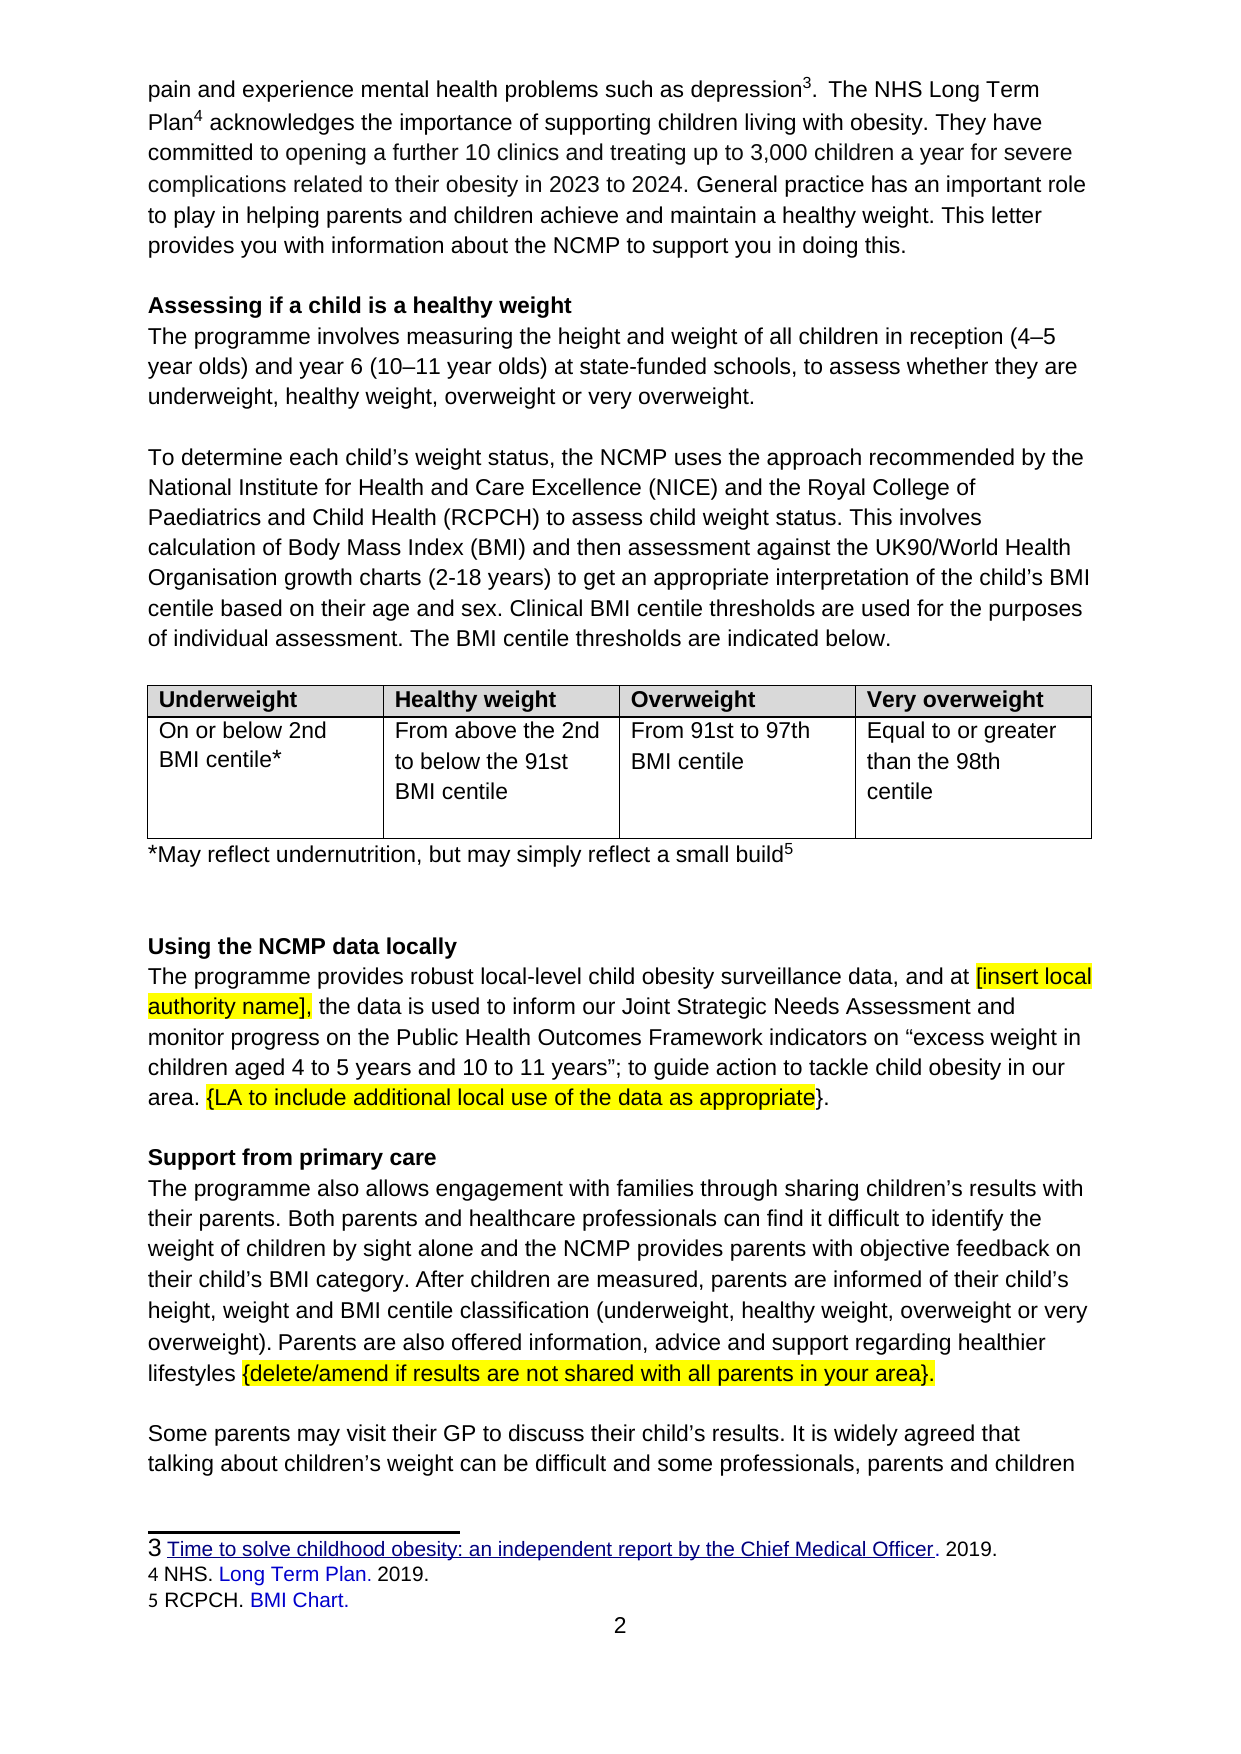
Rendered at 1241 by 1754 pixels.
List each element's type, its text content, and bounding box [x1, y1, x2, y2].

table_header Underweight [148, 686, 383, 716]
text *May reflect undernutrition, but may simply reflect a small build [148, 839, 1092, 868]
table_cell From 91st to 97th BMI centile [620, 718, 855, 838]
table_cell On or below 2nd BMI centile* [148, 718, 383, 838]
table_header Very overweight [856, 686, 1091, 716]
table_header Healthy weight [384, 686, 619, 716]
text Using the NCMP data locally [148, 933, 1092, 959]
text To determine each child’s weight status, the NCMP uses the approach recommended by the National Institute for Health and Care Excellence (NICE) and the Royal College of Paediatrics and Child Health (RCPCH) to assess child weight status. This involves calculation of Body Mass Index (BMI) and then assessment against the UK90/World Health Organisation growth charts (2-18 years) to get an appropriate interpretation of the child’s BMI centile based on their age and sex. Clinical BMI centile thresholds are used for the purposes of individual assessment. The BMI centile thresholds are indicated below. [148, 443, 1092, 651]
text The programme involves measuring the height and weight of all children in reception (4–5 year olds) and year 6 (10–11 year olds) at state-funded schools, to assess whether they are underweight, healthy weight, overweight or very overweight. [148, 323, 1092, 409]
table_header Overweight [620, 686, 855, 716]
text Assessing if a child is a healthy weight [148, 292, 1092, 319]
text RCPCH. BMI Chart. [148, 1587, 1092, 1612]
table_cell From above the 2nd to below the 91st BMI centile [384, 718, 619, 838]
text pain and experience mental health problems such as depression. The NHS Long Term Plan acknowledges the importance of supporting children living with obesity. They have committed to opening a further 10 clinics and treating up to 3,000 children a year for severe complications related to their obesity in 2023 to 2024. General practice has an important role to play in helping parents and children achieve and maintain a healthy weight. This letter provides you with information about the NCMP to support you in doing this. [148, 74, 1092, 258]
text The programme also allows engagement with families through sharing children’s results with their parents. Both parents and healthcare professionals can find it difficult to identify the weight of children by sight alone and the NCMP provides parents with objective feedback on their child’s BMI category. After children are measured, parents are informed of their child’s height, weight and BMI centile classification (underweight, healthy weight, overweight or very overweight). Parents are also offered information, advice and support regarding healthier lifestyles {delete/amend if results are not shared with all parents in your area}. [148, 1174, 1092, 1386]
text The programme provides robust local-level child obesity surveillance data, and at [insert local authority name], the data is used to inform our Joint Strategic Needs Assessment and monitor progress on the Public Health Outcomes Framework indicators on “excess weight in children aged 4 to 5 years and 10 to 11 years”; to guide action to tackle child obesity in our area. {LA to include additional local use of the data as appropriate}. [148, 963, 1092, 1110]
text Time to solve childhood obesity: an independent report by the Chief Medical Officer. 2019. [148, 1533, 1010, 1561]
table_cell Equal to or greater than the 98th centile [856, 718, 1091, 838]
text NHS. Long Term Plan. 2019. [148, 1561, 1092, 1587]
text Support from primary care [148, 1144, 1092, 1171]
text Some parents may visit their GP to discuss their child’s results. It is widely agreed that talking about children’s weight can be difficult and some professionals, parents and children [148, 1420, 1092, 1477]
